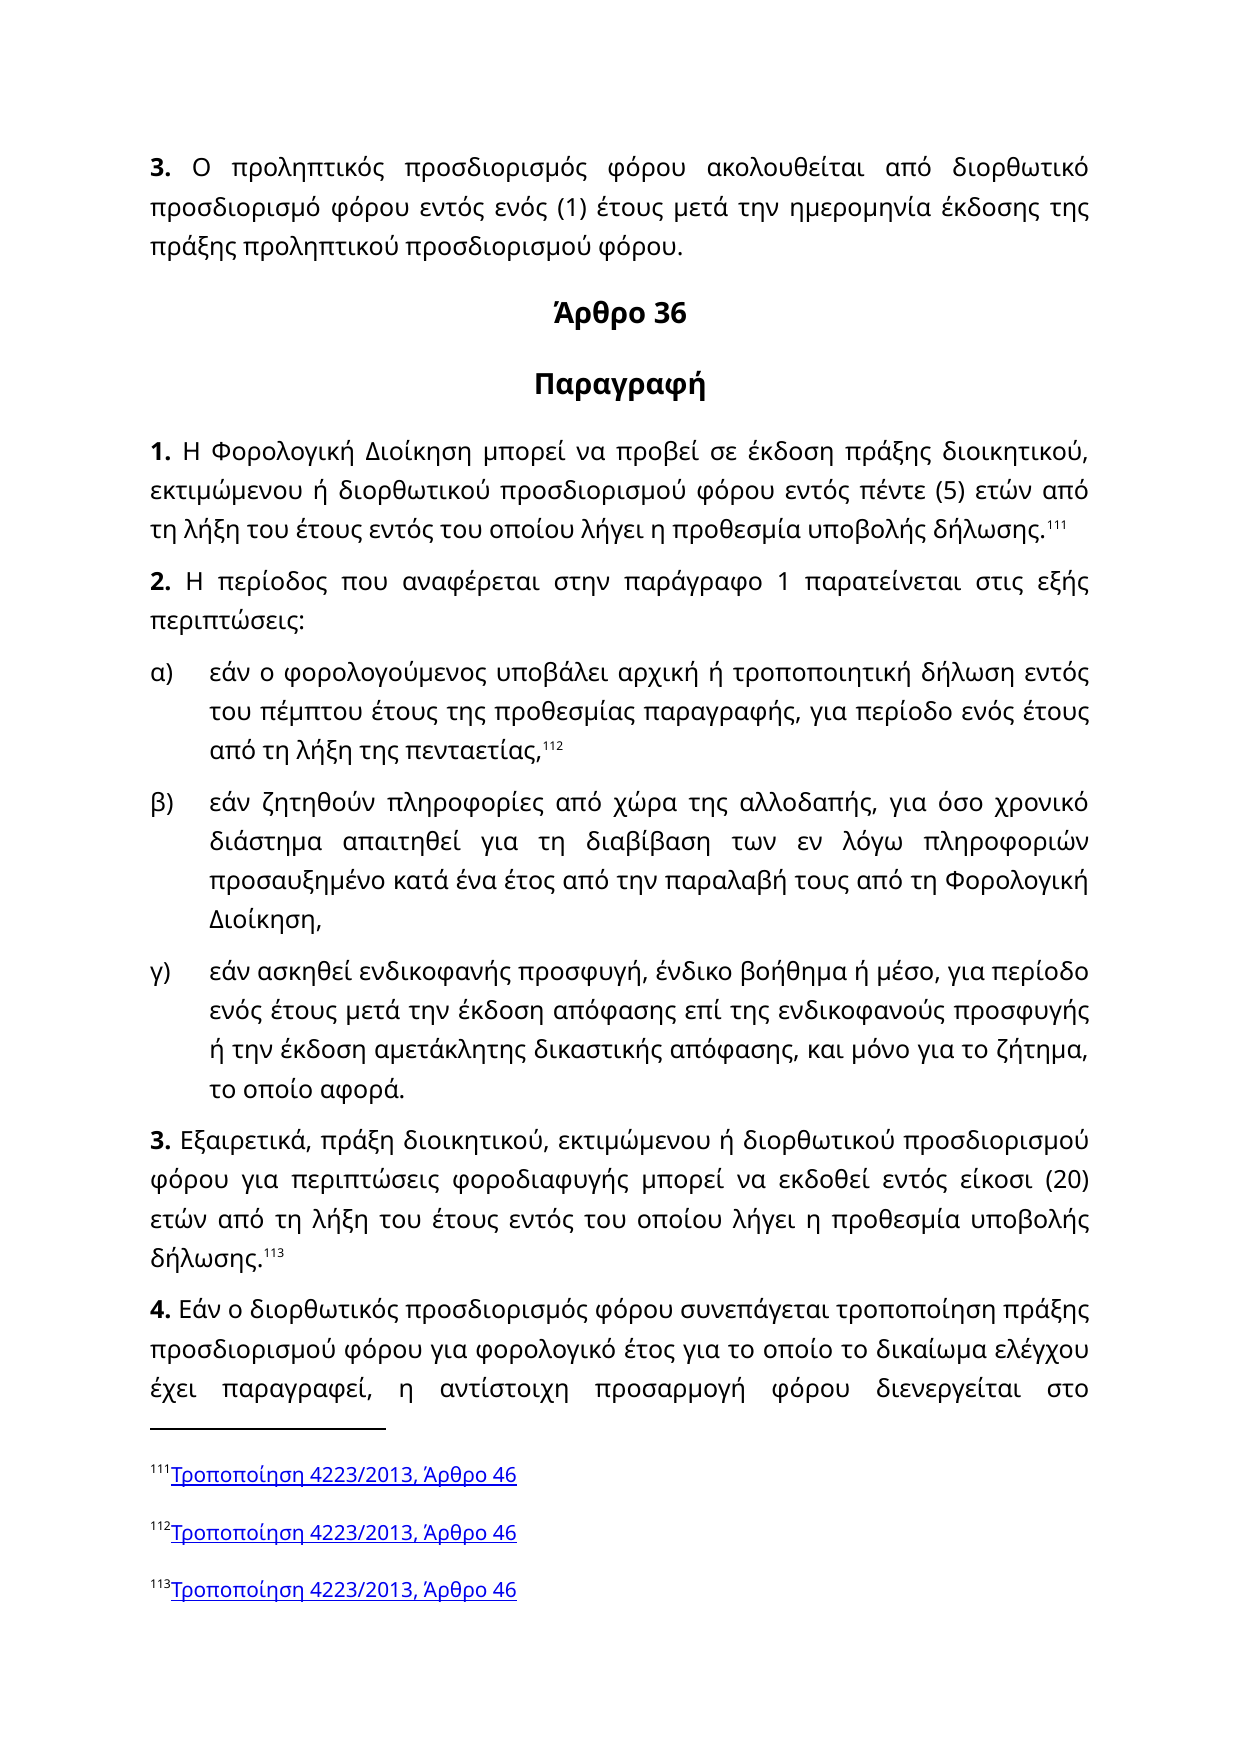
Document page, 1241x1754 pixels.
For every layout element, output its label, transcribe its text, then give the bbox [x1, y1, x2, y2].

text Τροποποίηση 4223/2013, Άρθρο 46 [150, 1576, 1090, 1604]
text 2. Η περίοδος που αναφέρεται στην παράγραφο 1 παρατείνεται στις εξής περιπτώσεις: [150, 564, 1090, 637]
list α) εάν ο φορολογούμενος υποβάλει αρχική ή τροποποιητική δήλωση εντός του πέμπτου έτους της προθεσμίας παραγραφής, για περίοδο ενός έτους από τη λήξη της πενταετίας, [150, 654, 1090, 767]
subtitle Άρθρο 36 [150, 292, 1090, 332]
text Τροποποίηση 4223/2013, Άρθρο 46 [150, 1460, 1090, 1489]
list β) εάν ζητηθούν πληροφορίες από χώρα της αλλοδαπής, για όσο χρονικό διάστημα απαιτηθεί για τη διαβίβαση των εν λόγω πληροφοριών προσαυξημένο κατά ένα έτος από την παραλαβή τους από τη Φορολογική Διοίκηση, [150, 784, 1090, 936]
text Τροποποίηση 4223/2013, Άρθρο 46 [150, 1518, 1090, 1546]
text 1. Η Φορολογική Διοίκηση μπορεί να προβεί σε έκδοση πράξης διοικητικού, εκτιμώμενου ή διορθωτικού προσδιορισμού φόρου εντός πέντε (5) ετών από τη λήξη του έτους εντός του οποίου λήγει η προθεσμία υποβολής δήλωσης. [150, 434, 1090, 546]
subtitle Παραγραφή [150, 363, 1090, 403]
list γ) εάν ασκηθεί ενδικοφανής προσφυγή, ένδικο βοήθημα ή μέσο, για περίοδο ενός έτους μετά την έκδοση απόφασης επί της ενδικοφανούς προσφυγής ή την έκδοση αμετάκλητης δικαστικής απόφασης, και μόνο για το ζήτημα, το οποίο αφορά. [150, 954, 1090, 1105]
text 3. Ο προληπτικός προσδιορισμός φόρου ακολουθείται από διορθωτικό προσδιορισμό φόρου εντός ενός (1) έτους μετά την ημερομηνία έκδοσης της πράξης προληπτικού προσδιορισμού φόρου. [150, 150, 1090, 262]
text 3. Εξαιρετικά, πράξη διοικητικού, εκτιμώμενου ή διορθωτικού προσδιορισμού φόρου για περιπτώσεις φοροδιαφυγής μπορεί να εκδοθεί εντός είκοσι (20) ετών από τη λήξη του έτους εντός του οποίου λήγει η προθεσμία υποβολής δήλωσης. [150, 1123, 1090, 1274]
text 4. Εάν ο διορθωτικός προσδιορισμός φόρου συνεπάγεται τροποποίηση πράξης προσδιορισμού φόρου για φορολογικό έτος για το οποίο το δικαίωμα ελέγχου έχει παραγραφεί, η αντίστοιχη προσαρμογή φόρου διενεργείται στο [150, 1292, 1090, 1404]
